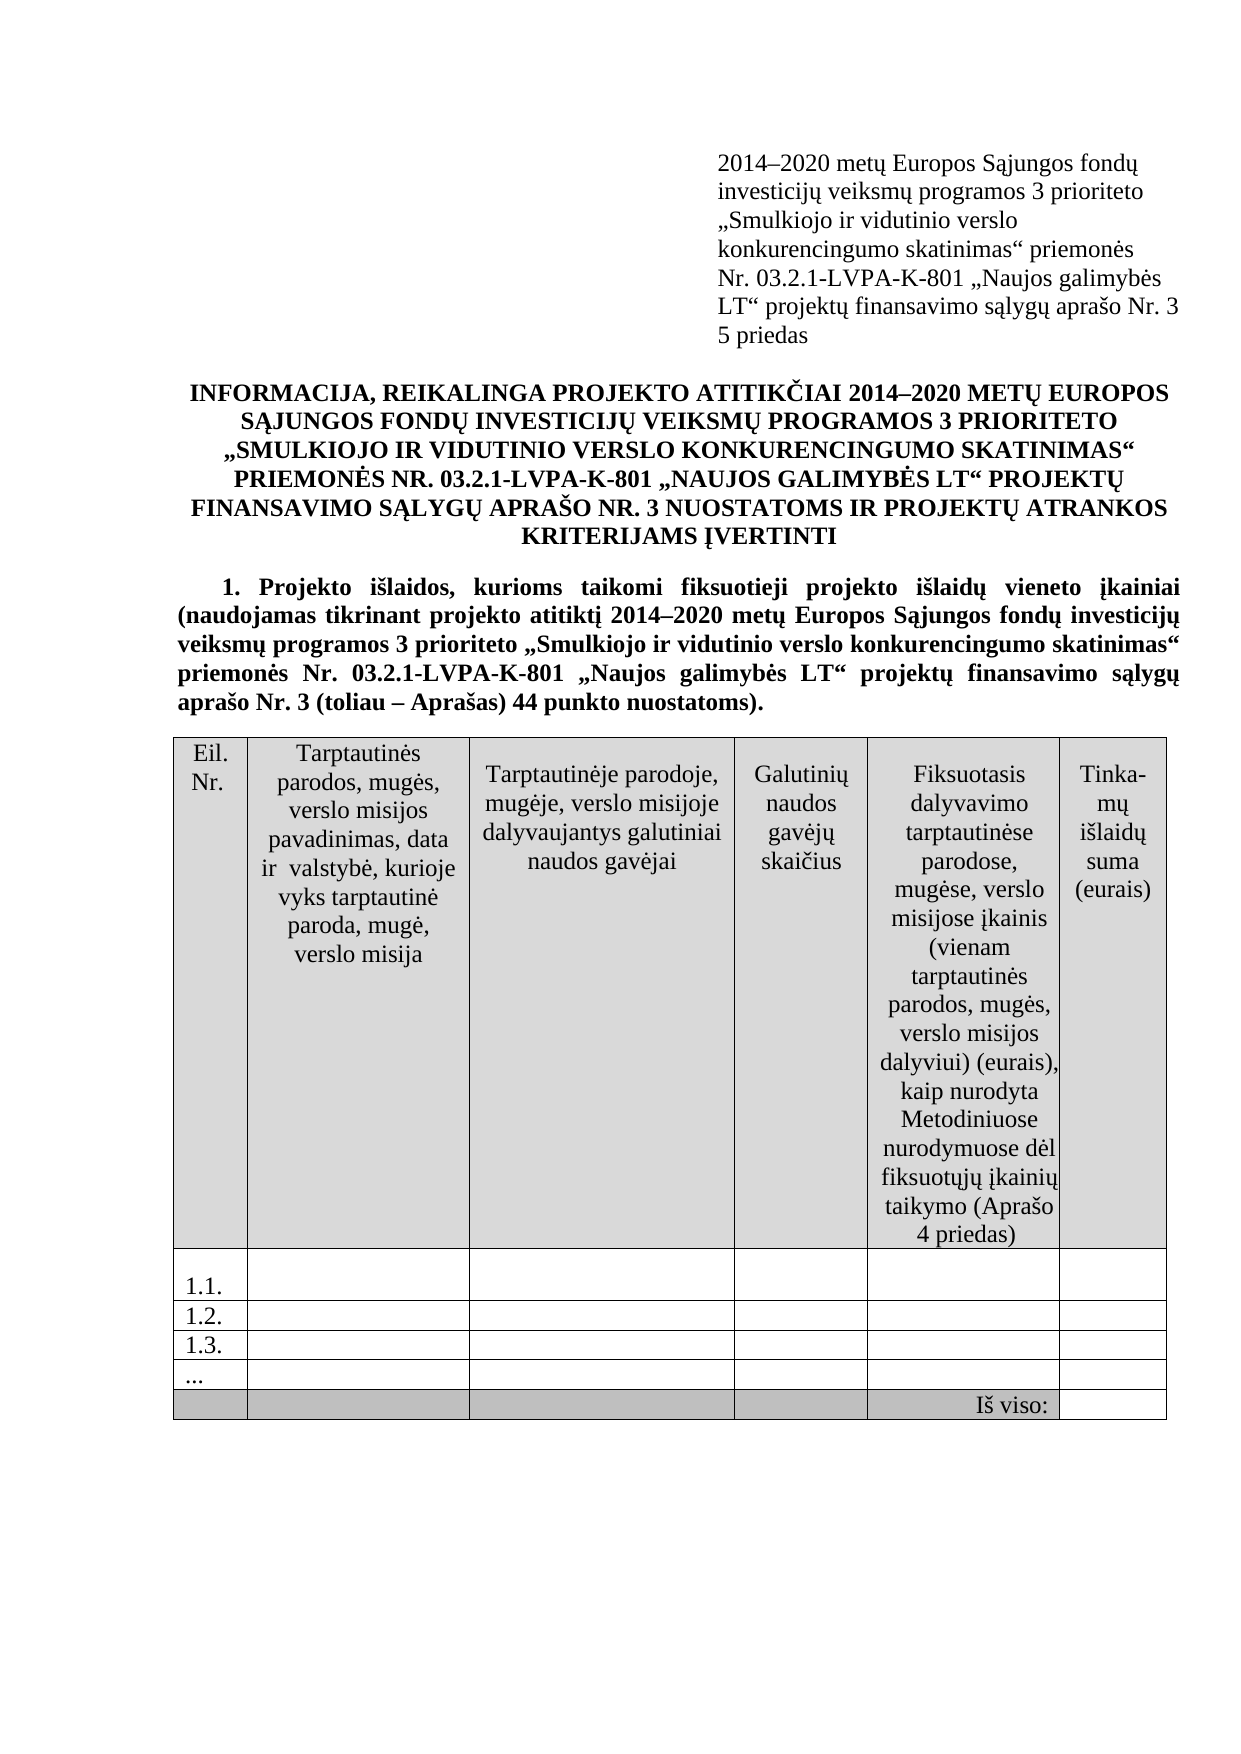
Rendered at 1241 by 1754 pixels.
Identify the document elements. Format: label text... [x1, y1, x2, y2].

table_cell [248, 1249, 469, 1300]
table_cell 1.1. [174, 1249, 247, 1300]
table_cell [1060, 1360, 1166, 1389]
table_cell [735, 1390, 867, 1419]
table_cell [735, 1249, 867, 1300]
table_cell [1060, 1301, 1166, 1329]
text 1. Projekto išlaidos, kurioms taikomi fiksuotieji projekto išlaidų vieneto įkainiai (naudojamas tikrinant projekto atitiktį 2014–2020 metų Europos Sąjungos fondų investicijų veiksmų programos 3 prioriteto „Smulkiojo ir vidutinio verslo konkurencingumo skatinimas“ priemonės Nr. 03.2.1-LVPA-K-801 „Naujos galimybės LT“ projektų finansavimo sąlygų aprašo Nr. 3 (toliau – Aprašas) 44 punkto nuostatoms). [177, 572, 1181, 715]
table_cell [868, 1331, 1059, 1359]
table_cell [868, 1301, 1059, 1329]
table_cell [248, 1301, 469, 1329]
table_cell [735, 1360, 867, 1389]
table_cell [868, 1360, 1059, 1389]
table_cell [470, 1331, 734, 1359]
table_cell Iš viso: [868, 1390, 1059, 1419]
table_cell 1.3. [174, 1331, 247, 1359]
table_cell [174, 1390, 247, 1419]
table_cell [868, 1249, 1059, 1300]
table_header Fiksuotasis dalyvavimo tarptautinėse parodose, mugėse, verslo misijose įkainis (vienam tarptautinės parodos, mugės, verslo misijos dalyviui) (eurais), kaip nurodyta Metodiniuose nurodymuose dėl fiksuotųjų įkainių taikymo (Aprašo 4 priedas) [868, 738, 1059, 1248]
table_cell [735, 1331, 867, 1359]
text INFORMACIJa, reikalingA projekto atitikČIAI 2014–2020 metų Europos Sąjungos fondų investicijų veiksmų programos 3 prioriteto „Smulkiojo ir vidutinio verslo konkurencingumo skatinimas“ priemonės Nr. 03.2.1-LVPA-K-801 „Naujos galimybės LT“ projektų finansavimo sąlygų aprašo Nr. 3 NUOSTATOMS IR projektų atrankos kriterijams įvertinti [177, 378, 1181, 550]
table_cell 1.2. [174, 1301, 247, 1329]
table_header Eil. Nr. [174, 738, 247, 1248]
table_cell [470, 1249, 734, 1300]
table_cell [735, 1301, 867, 1329]
table_cell [470, 1301, 734, 1329]
table_cell [1060, 1249, 1166, 1300]
table_cell [1060, 1390, 1166, 1419]
table_cell [248, 1331, 469, 1359]
table_cell [470, 1390, 734, 1419]
table_cell [248, 1390, 469, 1419]
table_cell [470, 1360, 734, 1389]
text 2014–2020 metų Europos Sąjungos fondų investicijų veiksmų programos 3 prioriteto „Smulkiojo ir vidutinio verslo konkurencingumo skatinimas“ priemonės Nr. 03.2.1-LVPA-K-801 „Naujos galimybės LT“ projektų finansavimo sąlygų aprašo Nr. 3 [717, 148, 1181, 320]
text 5 priedas [582, 320, 1181, 349]
table_cell ... [174, 1360, 247, 1389]
table_header Tinka-mų išlaidų suma (eurais) [1060, 738, 1166, 1248]
table_header Tarptautinėje parodoje, mugėje, verslo misijoje dalyvaujantys galutiniai naudos gavėjai [470, 738, 734, 1248]
table_cell [1060, 1331, 1166, 1359]
table_header Galutinių naudos gavėjų skaičius [735, 738, 867, 1248]
table_header Tarptautinės parodos, mugės, verslo misijos pavadinimas, data ir valstybė, kurioje vyks tarptautinė paroda, mugė, verslo misija [248, 738, 469, 1248]
table_cell [248, 1360, 469, 1389]
